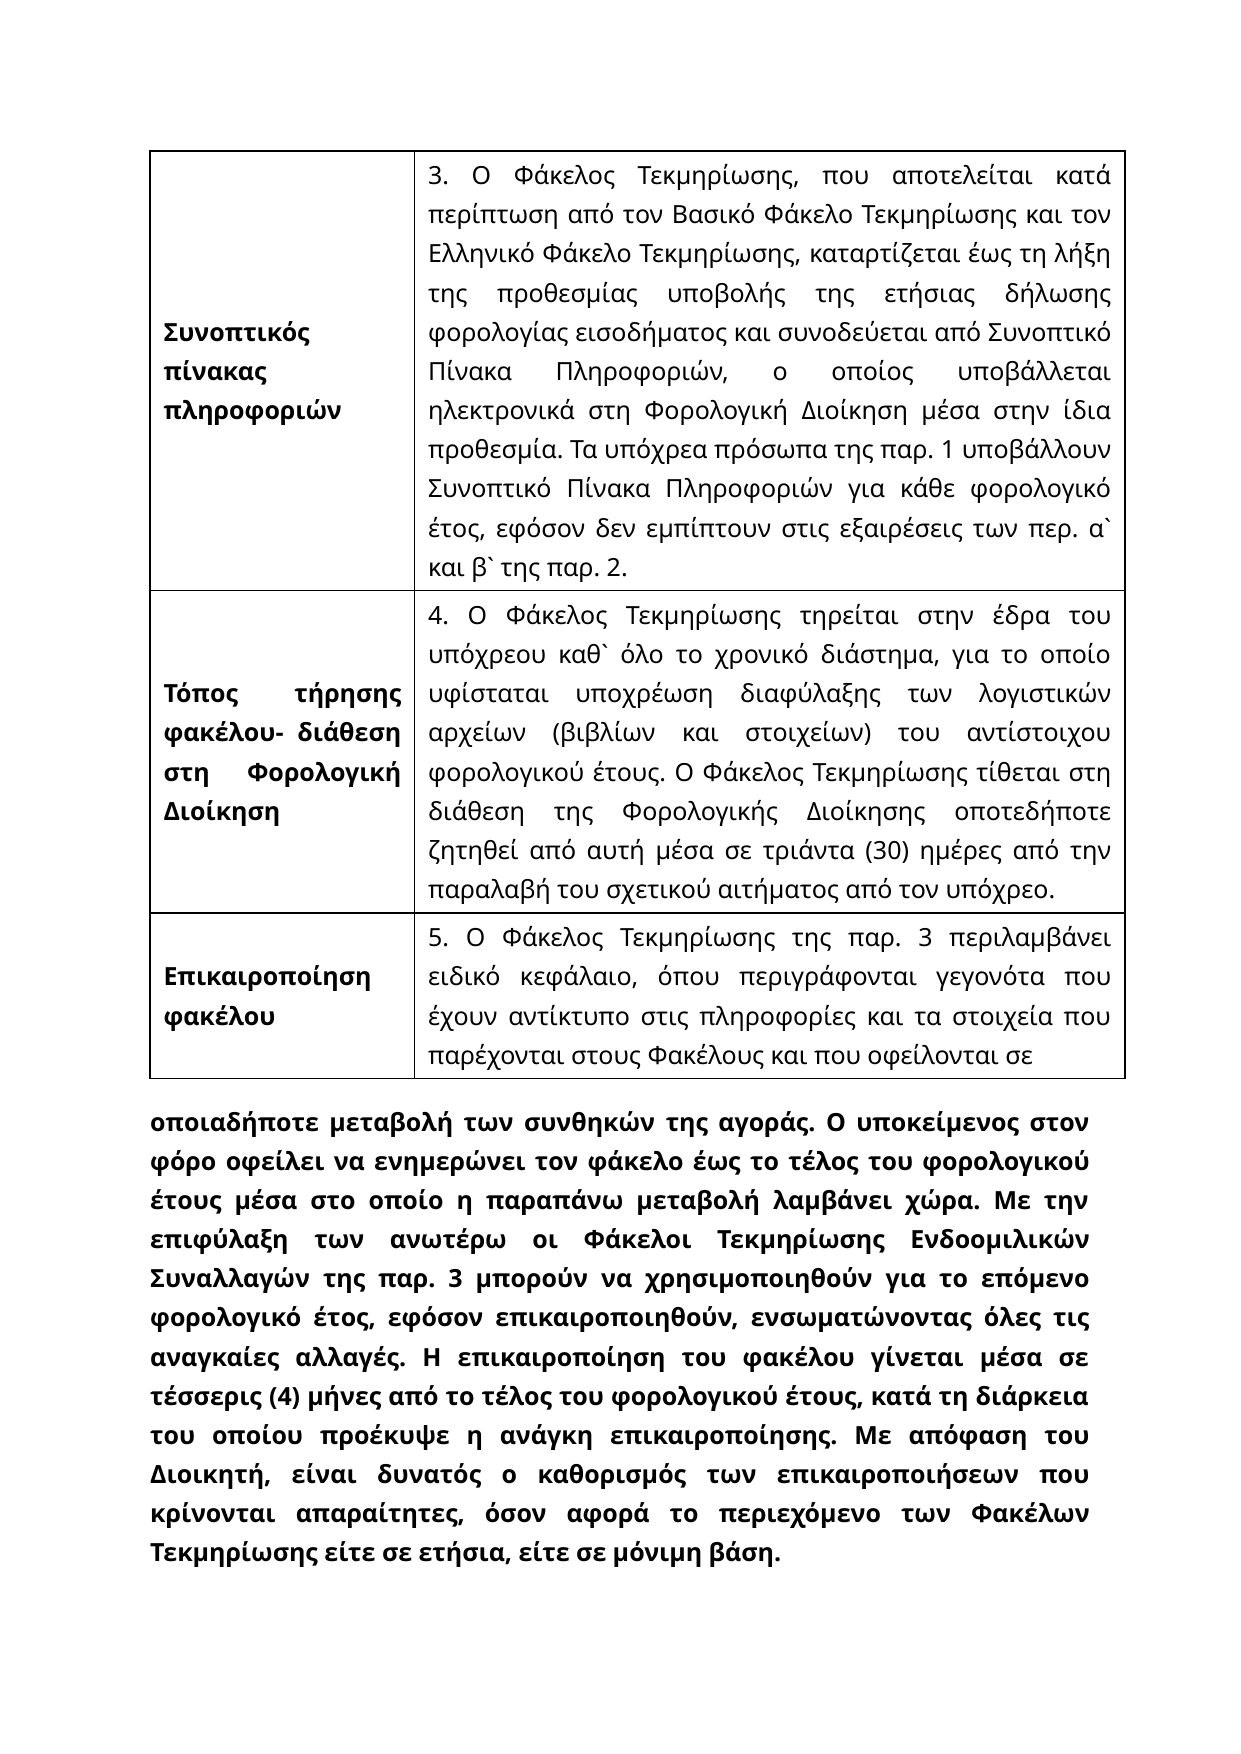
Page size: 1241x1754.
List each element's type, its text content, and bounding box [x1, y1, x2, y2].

table_cell Επικαιροποίηση φακέλου [151, 914, 414, 1078]
text οποιαδήποτε μεταβολή των συνθηκών της αγοράς. Ο υποκείμενος στον φόρο οφείλει να ενημερώνει τον φάκελο έως το τέλος του φορολογικού έτους μέσα στο οποίο η παραπάνω μεταβολή λαμβάνει χώρα. Με την επιφύλαξη των ανωτέρω οι Φάκελοι Τεκμηρίωσης Ενδοομιλικών Συναλλαγών της παρ. 3 μπορούν να χρησιμοποιηθούν για το επόμενο φορολογικό έτος, εφόσον επικαιροποιηθούν, ενσωματώνοντας όλες τις αναγκαίες αλλαγές. Η επικαιροποίηση του φακέλου γίνεται μέσα σε τέσσερις (4) μήνες από το τέλος του φορολογικού έτους, κατά τη διάρκεια του οποίου προέκυψε η ανάγκη επικαιροποίησης. Με απόφαση του Διοικητή, είναι δυνατός ο καθορισμός των επικαιροποιήσεων που κρίνονται απαραίτητες, όσον αφορά το περιεχόμενο των Φακέλων Τεκμηρίωσης είτε σε ετήσια, είτε σε μόνιμη βάση. [150, 1104, 1090, 1569]
table_cell 3. Ο Φάκελος Τεκμηρίωσης, που αποτελείται κατά περίπτωση από τον Βασικό Φάκελο Τεκμηρίωσης και τον Ελληνικό Φάκελο Τεκμηρίωσης, καταρτίζεται έως τη λήξη της προθεσμίας υποβολής της ετήσιας δήλωσης φορολογίας εισοδήματος και συνοδεύεται από Συνοπτικό Πίνακα Πληροφοριών, ο οποίος υποβάλλεται ηλεκτρονικά στη Φορολογική Διοίκηση μέσα στην ίδια προθεσμία. Τα υπόχρεα πρόσωπα της παρ. 1 υποβάλλουν Συνοπτικό Πίνακα Πληροφοριών για κάθε φορολογικό έτος, εφόσον δεν εμπίπτουν στις εξαιρέσεις των περ. α` και β` της παρ. 2. [415, 152, 1124, 590]
table_cell 5. Ο Φάκελος Τεκμηρίωσης της παρ. 3 περιλαμβάνει ειδικό κεφάλαιο, όπου περιγράφονται γεγονότα που έχουν αντίκτυπο στις πληροφορίες και τα στοιχεία που παρέχονται στους Φακέλους και που οφείλονται σε [415, 914, 1124, 1078]
table_cell Συνοπτικός πίνακας πληροφοριών [151, 152, 414, 590]
table_cell Τόπος τήρησης φακέλου- διάθεση στη Φορολογική Διοίκηση [151, 591, 414, 912]
table_cell 4. Ο Φάκελος Τεκμηρίωσης τηρείται στην έδρα του υπόχρεου καθ` όλο το χρονικό διάστημα, για το οποίο υφίσταται υποχρέωση διαφύλαξης των λογιστικών αρχείων (βιβλίων και στοιχείων) του αντίστοιχου φορολογικού έτους. Ο Φάκελος Τεκμηρίωσης τίθεται στη διάθεση της Φορολογικής Διοίκησης οποτεδήποτε ζητηθεί από αυτή μέσα σε τριάντα (30) ημέρες από την παραλαβή του σχετικού αιτήματος από τον υπόχρεο. [415, 591, 1124, 912]
